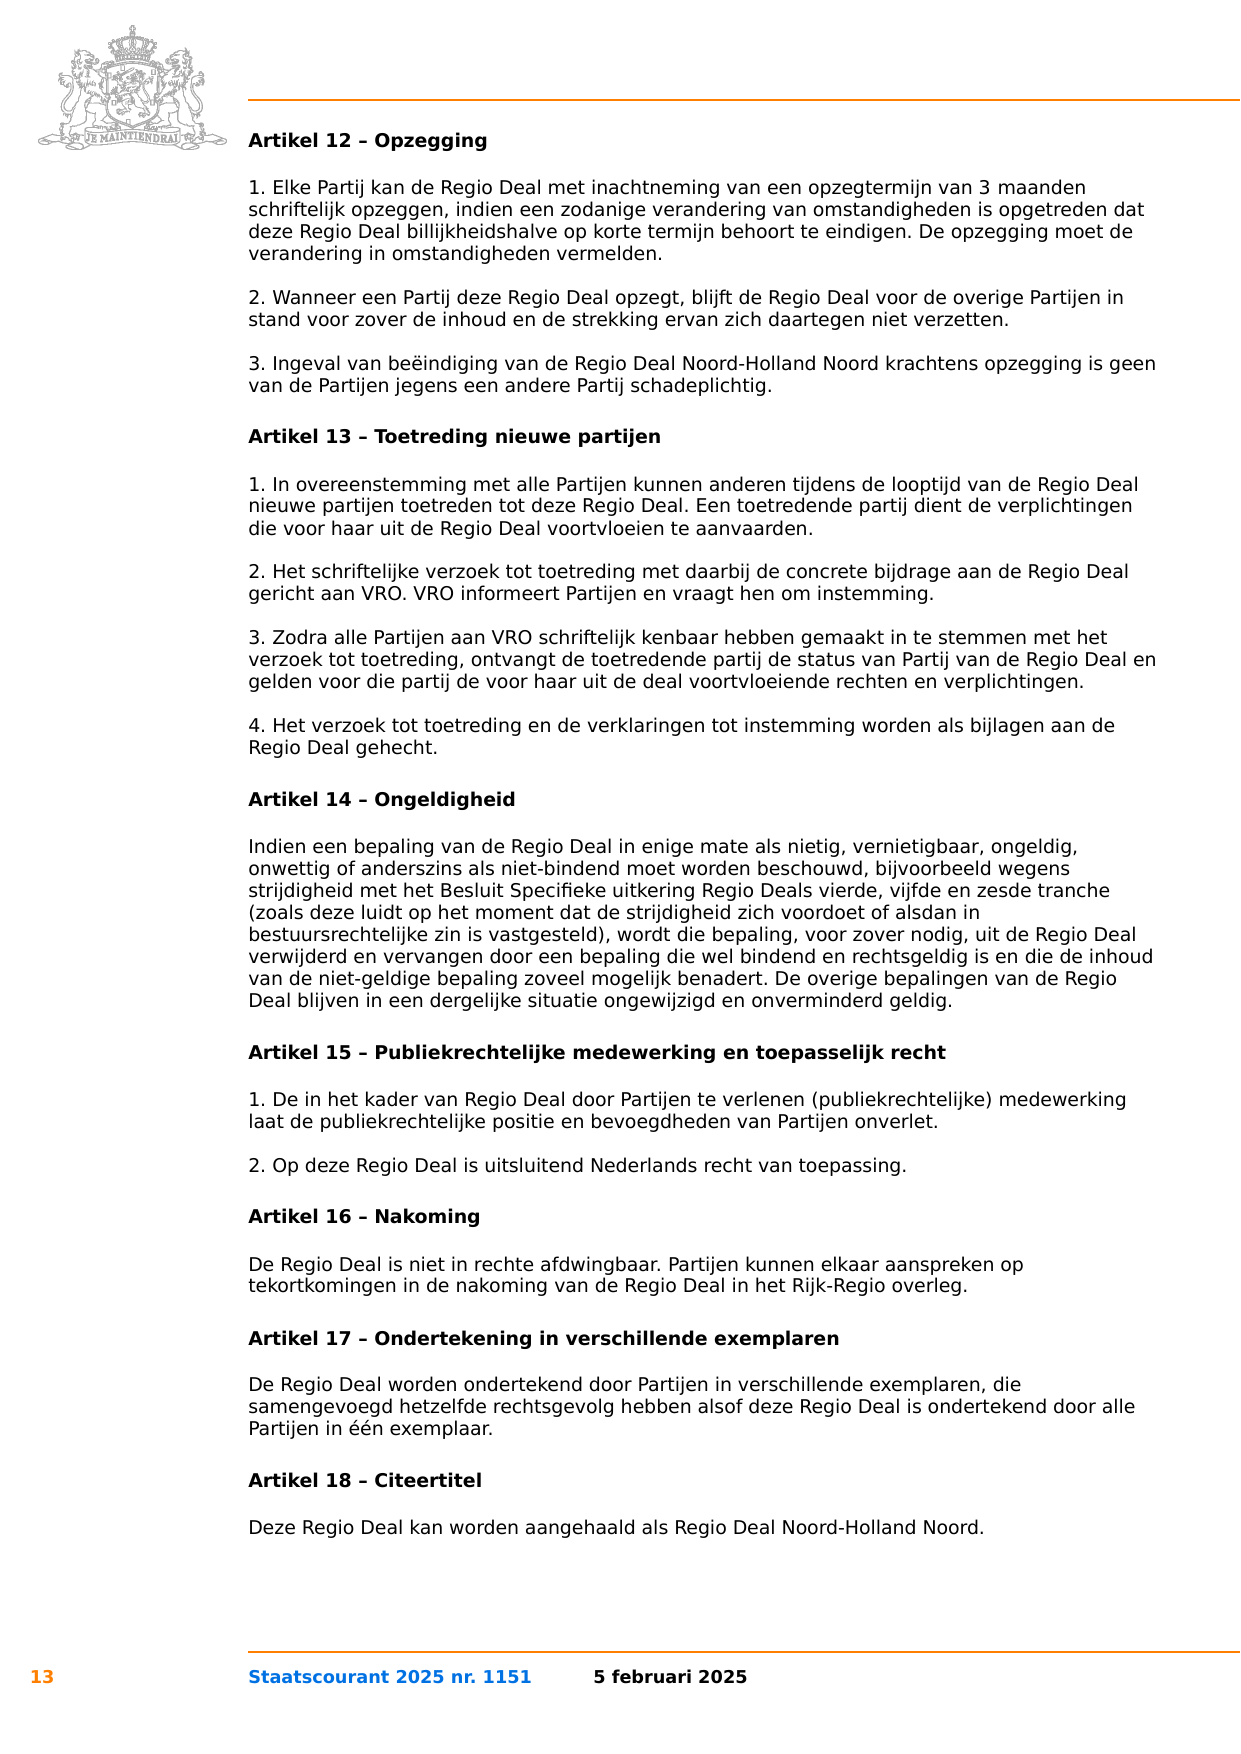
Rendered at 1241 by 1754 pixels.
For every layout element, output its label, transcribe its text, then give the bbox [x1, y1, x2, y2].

text 4. Het verzoek tot toetreding en de verklaringen tot instemming worden als bijlagen aan de Regio Deal gehecht. [248, 715, 1163, 759]
subtitle Artikel 15 – Publiekrechtelijke medewerking en toepasselijk recht [248, 1042, 1163, 1064]
text 3. Zodra alle Partijen aan VRO schriftelijk kenbaar hebben gemaakt in te stemmen met het verzoek tot toetreding, ontvangt de toetredende partij de status van Partij van de Regio Deal en gelden voor die partij de voor haar uit de deal voortvloeiende rechten en verplichtingen. [248, 627, 1163, 693]
text 1. De in het kader van Regio Deal door Partijen te verlenen (publiekrechtelijke) medewerking laat de publiekrechtelijke positie en bevoegdheden van Partijen onverlet. [248, 1089, 1163, 1133]
text 1. In overeenstemming met alle Partijen kunnen anderen tijdens de looptijd van de Regio Deal nieuwe partijen toetreden tot deze Regio Deal. Een toetredende partij dient de verplichtingen die voor haar uit de Regio Deal voortvloeien te aanvaarden. [248, 473, 1163, 539]
text 3. Ingeval van beëindiging van de Regio Deal Noord-Holland Noord krachtens opzegging is geen van de Partijen jegens een andere Partij schadeplichtig. [248, 352, 1163, 396]
text De Regio Deal is niet in rechte afdwingbaar. Partijen kunnen elkaar aanspreken op tekortkomingen in de nakoming van de Regio Deal in het Rijk-Regio overleg. [248, 1253, 1163, 1297]
text 2. Het schriftelijke verzoek tot toetreding met daarbij de concrete bijdrage aan de Regio Deal gericht aan VRO. VRO informeert Partijen en vraagt hen om instemming. [248, 561, 1163, 605]
picture [38, 25, 227, 150]
text De Regio Deal worden ondertekend door Partijen in verschillende exemplaren, die samengevoegd hetzelfde rechtsgevolg hebben alsof deze Regio Deal is ondertekend door alle Partijen in één exemplaar. [248, 1374, 1163, 1440]
subtitle Artikel 18 – Citeertitel [248, 1470, 1163, 1492]
subtitle Artikel 16 – Nakoming [248, 1206, 1163, 1228]
subtitle Artikel 13 – Toetreding nieuwe partijen [248, 426, 1163, 448]
subtitle Artikel 12 – Opzegging [248, 130, 1163, 152]
subtitle Artikel 14 – Ongeldigheid [248, 789, 1163, 811]
subtitle Artikel 17 – Ondertekening in verschillende exemplaren [248, 1327, 1163, 1349]
text Indien een bepaling van de Regio Deal in enige mate als nietig, vernietigbaar, ongeldig, onwettig of anderszins als niet-bindend moet worden beschouwd, bijvoorbeeld wegens strijdigheid met het Besluit Specifieke uitkering Regio Deals vierde, vijfde en zesde tranche (zoals deze luidt op het moment dat de strijdigheid zich voordoet of alsdan in bestuursrechtelijke zin is vastgesteld), wordt die bepaling, voor zover nodig, uit de Regio Deal verwijderd en vervangen door een bepaling die wel bindend en rechtsgeldig is en die de inhoud van de niet-geldige bepaling zoveel mogelijk benadert. De overige bepalingen van de Regio Deal blijven in een dergelijke situatie ongewijzigd en onverminderd geldig. [248, 836, 1163, 1012]
text 1. Elke Partij kan de Regio Deal met inachtneming van een opzegtermijn van 3 maanden schriftelijk opzeggen, indien een zodanige verandering van omstandigheden is opgetreden dat deze Regio Deal billijkheidshalve op korte termijn behoort te eindigen. De opzegging moet de verandering in omstandigheden vermelden. [248, 177, 1163, 265]
text 2. Op deze Regio Deal is uitsluitend Nederlands recht van toepassing. [248, 1154, 1163, 1176]
text Deze Regio Deal kan worden aangehaald als Regio Deal Noord-Holland Noord. [248, 1517, 1163, 1539]
text 2. Wanneer een Partij deze Regio Deal opzegt, blijft de Regio Deal voor de overige Partijen in stand voor zover de inhoud en de strekking ervan zich daartegen niet verzetten. [248, 287, 1163, 331]
